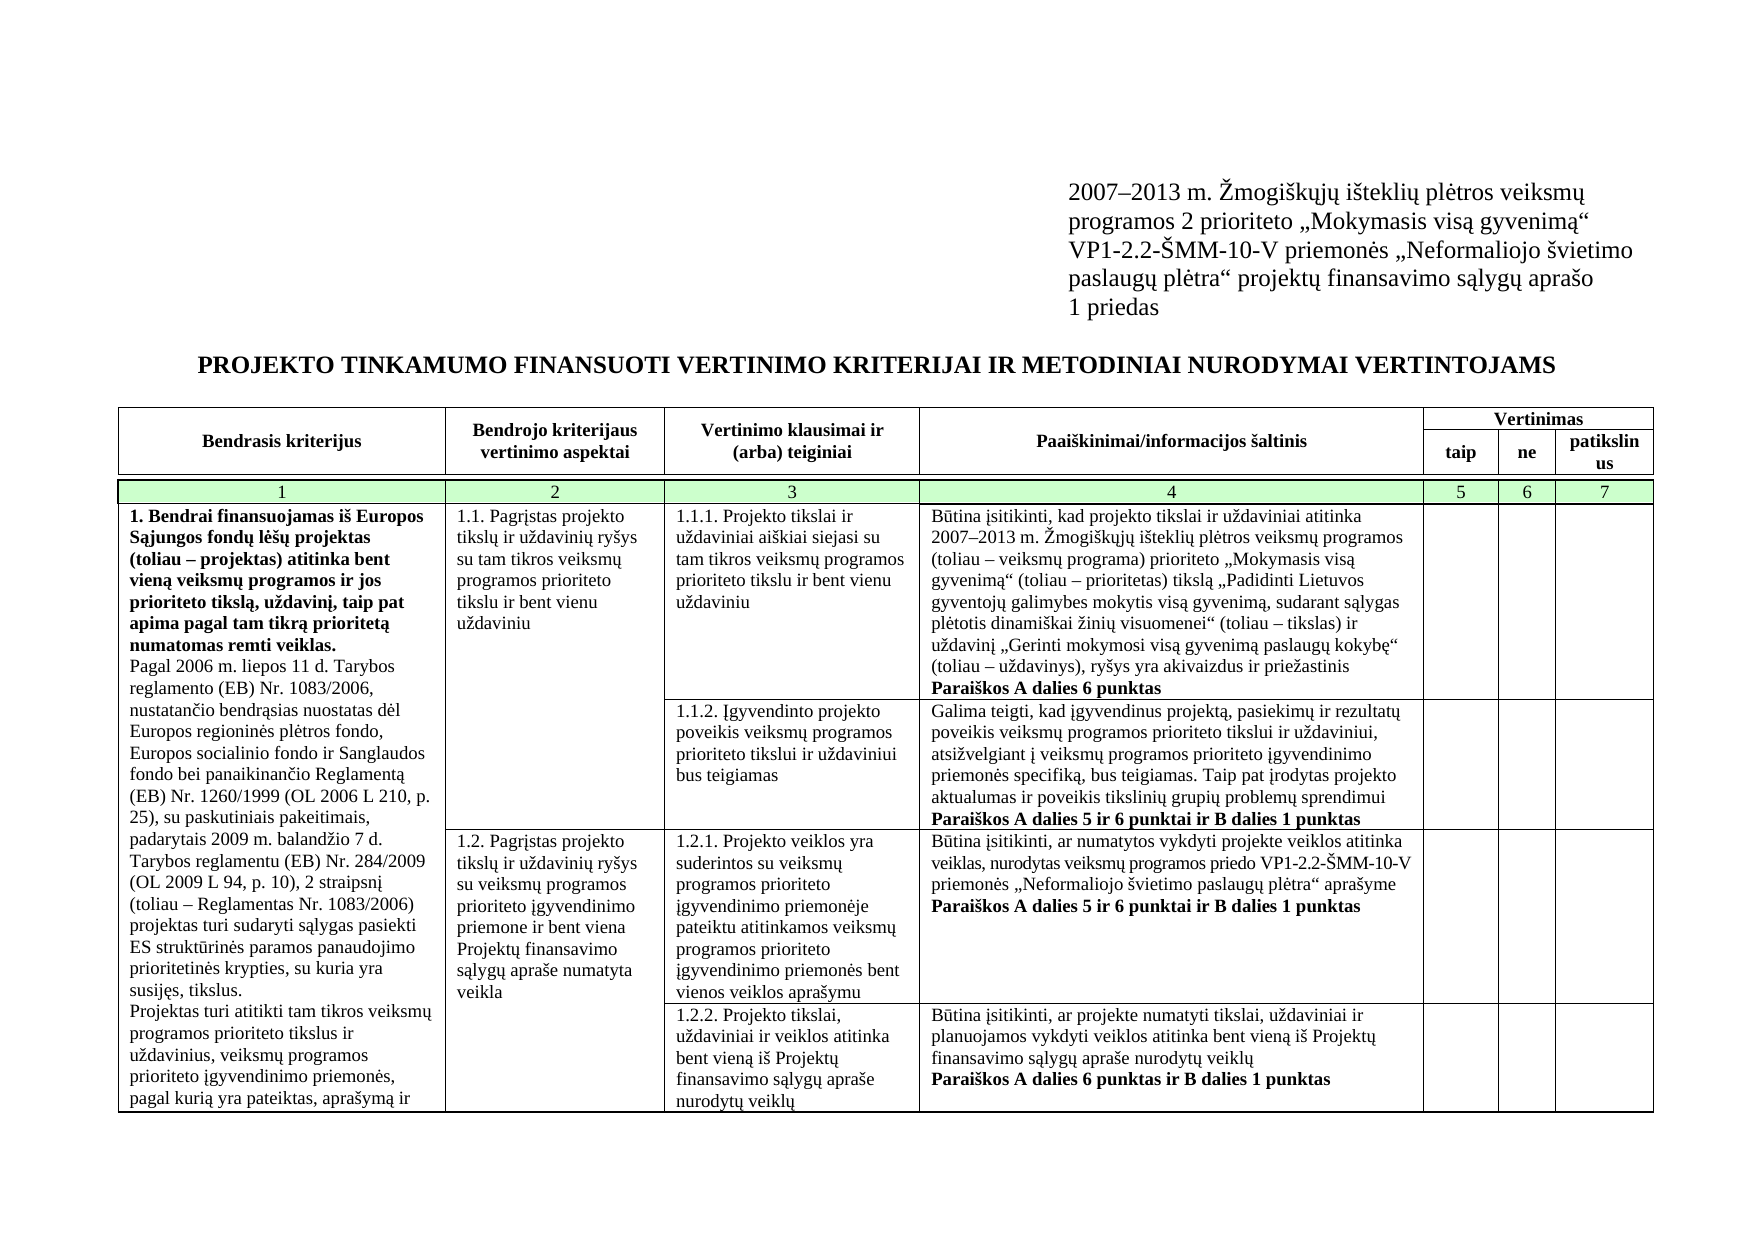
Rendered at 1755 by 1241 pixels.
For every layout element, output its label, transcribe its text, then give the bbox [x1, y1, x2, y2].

text 1 priedas [1068, 292, 1636, 321]
table_header Bendrojo kriterijaus vertinimo aspektai [446, 408, 664, 473]
table_cell Būtina įsitikinti, ar numatytos vykdyti projekte veiklos atitinka veiklas, nurodytas veiksmų programos priedo VP1-2.2-ŠMM-10-V priemonės „Neformaliojo švietimo paslaugų plėtra“ aprašyme Paraiškos A dalies 5 ir 6 punktai ir B dalies 1 punktas [920, 830, 1423, 1002]
table_cell [1499, 700, 1555, 829]
table_cell 7 [1556, 481, 1653, 502]
table_cell [1499, 505, 1555, 698]
table_cell 1.2.2. Projekto tikslai, uždaviniai ir veiklos atitinka bent vieną iš Projektų finansavimo sąlygų apraše nurodytų veiklų [665, 1004, 919, 1111]
table_cell ne [1499, 430, 1555, 473]
table_cell 1.1.2. Įgyvendinto projekto poveikis veiksmų programos prioriteto tikslui ir uždaviniui bus teigiamas [665, 700, 919, 829]
table_cell [1423, 475, 1498, 479]
table_cell [1556, 830, 1653, 1002]
table_header Vertinimo klausimai ir (arba) teiginiai [665, 408, 919, 473]
table_cell Būtina įsitikinti, kad projekto tikslai ir uždaviniai atitinka 2007–2013 m. Žmogiškųjų išteklių plėtros veiksmų programos (toliau – veiksmų programa) prioriteto „Mokymasis visą gyvenimą“ (toliau – prioritetas) tikslą „Padidinti Lietuvos gyventojų galimybes mokytis visą gyvenimą, sudarant sąlygas plėtotis dinamiškai žinių visuomenei“ (toliau – tikslas) ir uždavinį „Gerinti mokymosi visą gyvenimą paslaugų kokybę“ (toliau – uždavinys), ryšys yra akivaizdus ir priežastinis Paraiškos A dalies 6 punktas [920, 505, 1423, 698]
table_cell 5 [1424, 481, 1498, 502]
table_cell [1555, 475, 1653, 479]
table_cell [445, 475, 664, 479]
text programos 2 prioriteto „Mokymasis visą gyvenimą“ [1068, 206, 1636, 235]
table_cell patikslinus [1556, 430, 1653, 473]
table_cell Galima teigti, kad įgyvendinus projektą, pasiekimų ir rezultatų poveikis veiksmų programos prioriteto tikslui ir uždaviniui, atsižvelgiant į veiksmų programos prioriteto įgyvendinimo priemonės specifiką, bus teigiamas. Taip pat įrodytas projekto aktualumas ir poveikis tikslinių grupių problemų sprendimui Paraiškos A dalies 5 ir 6 punktai ir B dalies 1 punktas [920, 700, 1423, 829]
table_cell Būtina įsitikinti, ar projekte numatyti tikslai, uždaviniai ir planuojamos vykdyti veiklos atitinka bent vieną iš Projektų finansavimo sąlygų apraše nurodytų veiklų Paraiškos A dalies 6 punktas ir B dalies 1 punktas [920, 1004, 1423, 1111]
table_header Paaiškinimai/informacijos šaltinis [920, 408, 1423, 473]
table_cell [1556, 1004, 1653, 1111]
table_cell [1498, 475, 1555, 479]
table_cell taip [1424, 430, 1498, 473]
text paslaugų plėtra“ projektų finansavimo sąlygų aprašo [1068, 263, 1636, 292]
table_cell [920, 475, 1423, 479]
table_cell [1424, 505, 1498, 698]
table_cell [665, 475, 920, 479]
table_cell 6 [1499, 481, 1555, 502]
text PROJEKTO TINKAMUMO FINANSUOTI VERTINIMO KRITERIJAI IR METODINIAI NURODYMAI VERTINTOJAMS [118, 350, 1636, 378]
table_cell [1424, 830, 1498, 1002]
table_cell [1499, 1004, 1555, 1111]
table_cell [1424, 1004, 1498, 1111]
table_cell [1556, 700, 1653, 829]
table_cell 1.2.1. Projekto veiklos yra suderintos su veiksmų programos prioriteto įgyvendinimo priemonėje pateiktu atitinkamos veiksmų programos prioriteto įgyvendinimo priemonės bent vienos veiklos aprašymu [665, 830, 919, 1002]
table_cell 1.1. Pagrįstas projekto tikslų ir uždavinių ryšys su tam tikros veiksmų programos prioriteto tikslu ir bent vienu uždaviniu [446, 504, 664, 829]
table_cell 2 [446, 481, 664, 502]
text 2007–2013 m. Žmogiškųjų išteklių plėtros veiksmų [1068, 177, 1636, 206]
table_cell 1.1.1. Projekto tikslai ir uždaviniai aiškiai siejasi su tam tikros veiksmų programos prioriteto tikslu ir bent vienu uždaviniu [665, 504, 919, 698]
table_cell 1 [119, 481, 445, 502]
table_cell [1556, 505, 1653, 698]
table_cell [1499, 830, 1555, 1002]
table_cell [118, 475, 445, 479]
table_header Vertinimas [1424, 408, 1653, 429]
table_cell 1.2. Pagrįstas projekto tikslų ir uždavinių ryšys su veiksmų programos prioriteto įgyvendinimo priemone ir bent viena Projektų finansavimo sąlygų apraše numatyta veikla [446, 830, 664, 1111]
table_cell 4 [920, 481, 1423, 502]
text VP1-2.2-ŠMM-10-V priemonės „Neformaliojo švietimo [1068, 235, 1636, 263]
table_cell [1424, 700, 1498, 829]
table_header Bendrasis kriterijus [119, 408, 445, 473]
table_cell 1. Bendrai finansuojamas iš Europos Sąjungos fondų lėšų projektas (toliau – projektas) atitinka bent vieną veiksmų programos ir jos prioriteto tikslą, uždavinį, taip pat apima pagal tam tikrą prioritetą numatomas remti veiklas. Pagal 2006 m. liepos 11 d. Tarybos reglamento (EB) Nr. 1083/2006, nustatančio bendrąsias nuostatas dėl Europos regioninės plėtros fondo, Europos socialinio fondo ir Sanglaudos fondo bei panaikinančio Reglamentą (EB) Nr. 1260/1999 (OL 2006 L 210, p. 25), su paskutiniais pakeitimais, padarytais 2009 m. balandžio 7 d. Tarybos reglamentu (EB) Nr. 284/2009 (OL 2009 L 94, p. 10), 2 straipsnį (toliau – Reglamentas Nr. 1083/2006) projektas turi sudaryti sąlygas pasiekti ES struktūrinės paramos panaudojimo prioritetinės krypties, su kuria yra susijęs, tikslus. Projektas turi atitikti tam tikros veiksmų programos prioriteto tikslus ir uždavinius, veiksmų programos prioriteto įgyvendinimo priemonės, pagal kurią yra pateiktas, aprašymą ir [119, 504, 445, 1111]
table_cell 3 [665, 481, 919, 502]
